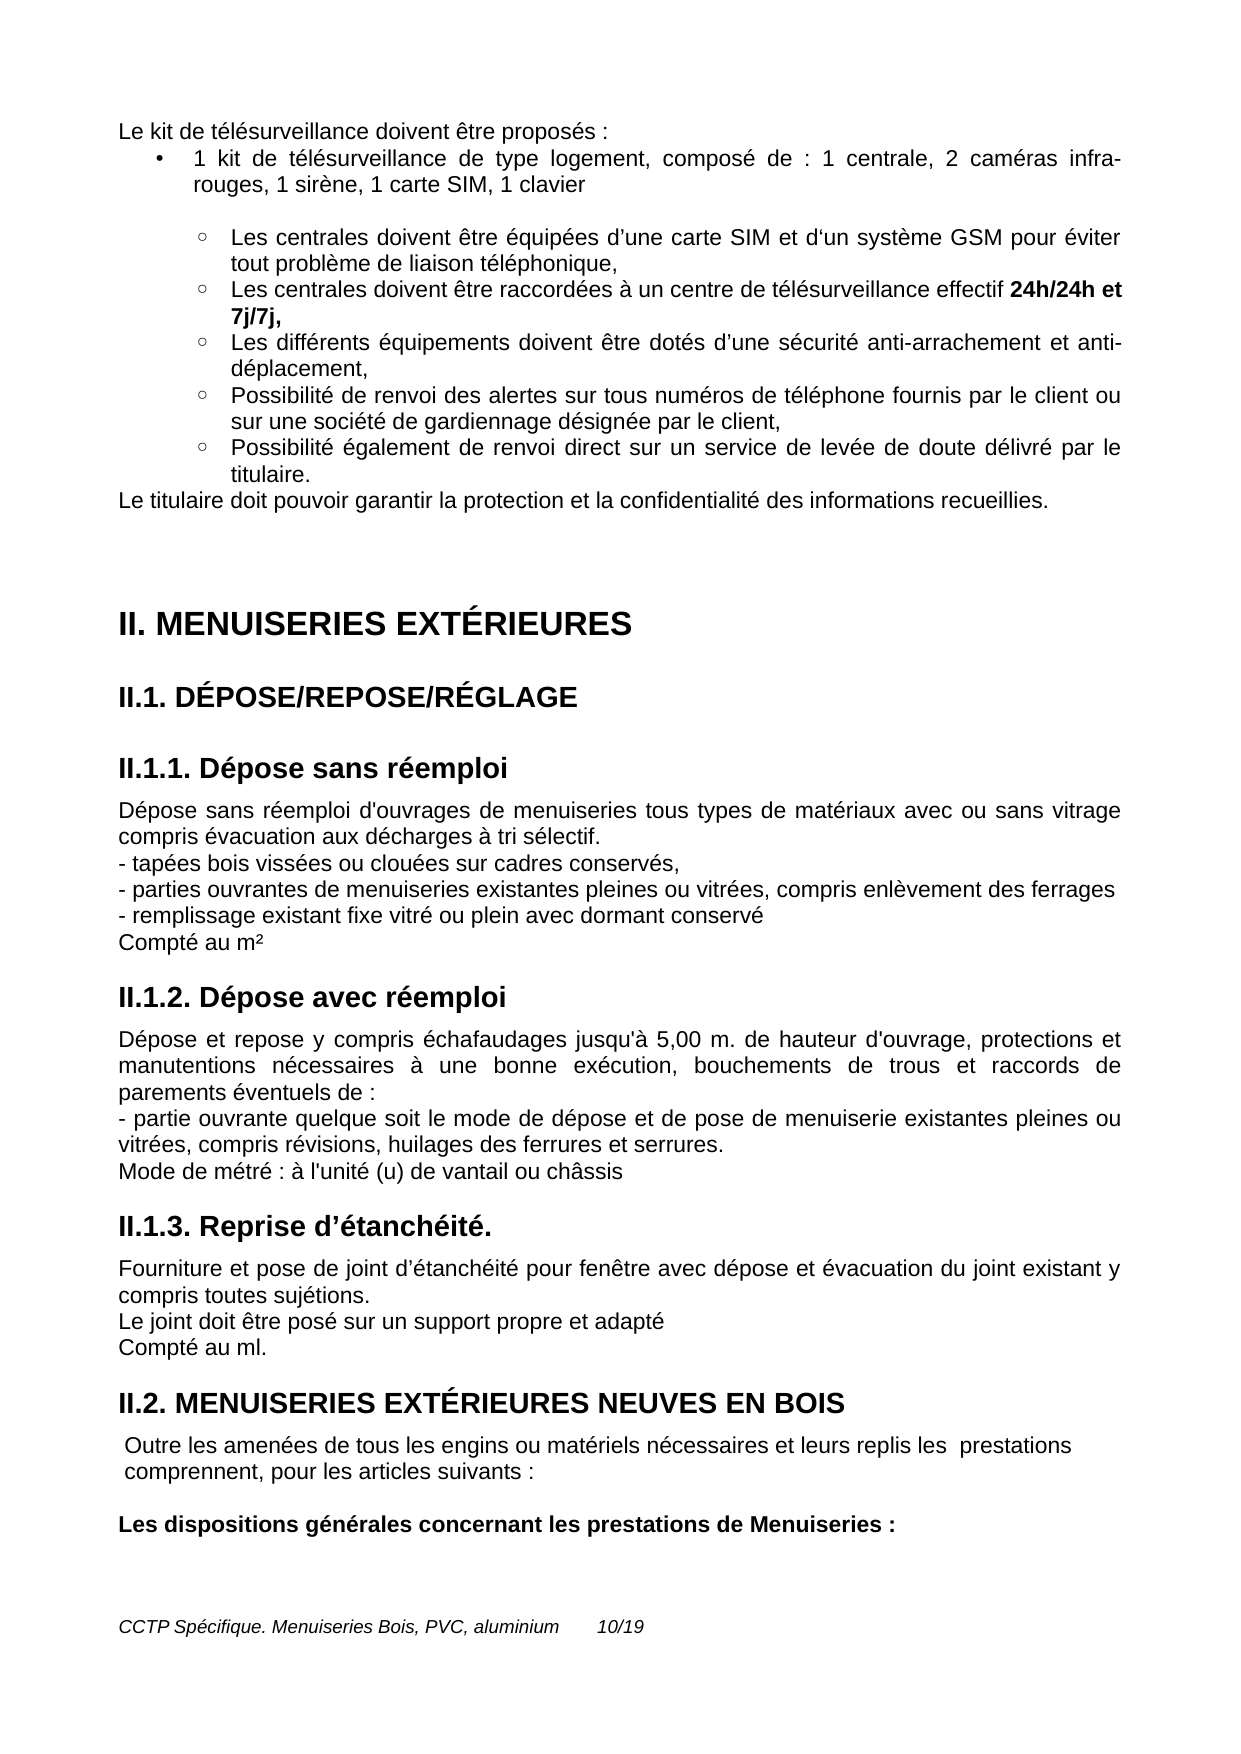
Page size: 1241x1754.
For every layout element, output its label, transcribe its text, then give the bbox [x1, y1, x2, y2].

subtitle II.2. MENUISERIES EXTÉRIEURES NEUVES EN BOIS [118, 1386, 1122, 1419]
text - remplissage existant fixe vitré ou plein avec dormant conservé [118, 902, 1122, 929]
text - parties ouvrantes de menuiseries existantes pleines ou vitrées, compris enlèvement des ferrages [118, 876, 1122, 902]
text Le titulaire doit pouvoir garantir la protection et la confidentialité des informations recueillies. [118, 487, 1122, 513]
text Le kit de télésurveillance doivent être proposés : [118, 118, 1122, 144]
subtitle II. MENUISERIES EXTÉRIEURES [118, 604, 1122, 642]
text Dépose et repose y compris échafaudages jusqu'à 5,00 m. de hauteur d'ouvrage, protections et manutentions nécessaires à une bonne exécution, bouchements de trous et raccords de parements éventuels de : [118, 1026, 1122, 1105]
list Les centrales doivent être équipées d’une carte SIM et d‘un système GSM pour éviter tout problème de liaison téléphonique, [193, 223, 1122, 276]
text Mode de métré : à l'unité (u) de vantail ou châssis [118, 1158, 1122, 1184]
text Le joint doit être posé sur un support propre et adapté [118, 1308, 1122, 1334]
list 1 kit de télésurveillance de type logement, composé de : 1 centrale, 2 caméras infra-rouges, 1 sirène, 1 carte SIM, 1 clavier [156, 144, 1122, 197]
text Compté au ml. [118, 1334, 1122, 1361]
text Dépose sans réemploi d'ouvrages de menuiseries tous types de matériaux avec ou sans vitrage compris évacuation aux décharges à tri sélectif. [118, 797, 1122, 849]
text Les dispositions générales concernant les prestations de Menuiseries : [118, 1511, 1122, 1537]
subtitle II.1.1. Dépose sans réemploi [118, 751, 1122, 784]
text Fourniture et pose de joint d’étanchéité pour fenêtre avec dépose et évacuation du joint existant y compris toutes sujétions. [118, 1255, 1122, 1308]
subtitle II.1. DÉPOSE/REPOSE/RÉGLAGE [118, 680, 1122, 713]
text Compté au m² [118, 929, 1122, 955]
text - tapées bois vissées ou clouées sur cadres conservés, [118, 849, 1122, 876]
subtitle II.1.3. Reprise d’étanchéité. [118, 1209, 1122, 1243]
text - partie ouvrante quelque soit le mode de dépose et de pose de menuiserie existantes pleines ou vitrées, compris révisions, huilages des ferrures et serrures. [118, 1105, 1122, 1158]
list Possibilité également de renvoi direct sur un service de levée de doute délivré par le titulaire. [193, 434, 1122, 487]
subtitle II.1.2. Dépose avec réemploi [118, 980, 1122, 1013]
list Les centrales doivent être raccordées à un centre de télésurveillance effectif 24h/24h et 7j/7j, [193, 276, 1122, 329]
list Les différents équipements doivent être dotés d’une sécurité anti-arrachement et anti-déplacement, [193, 329, 1122, 382]
list Possibilité de renvoi des alertes sur tous numéros de téléphone fournis par le client ou sur une société de gardiennage désignée par le client, [193, 382, 1122, 434]
